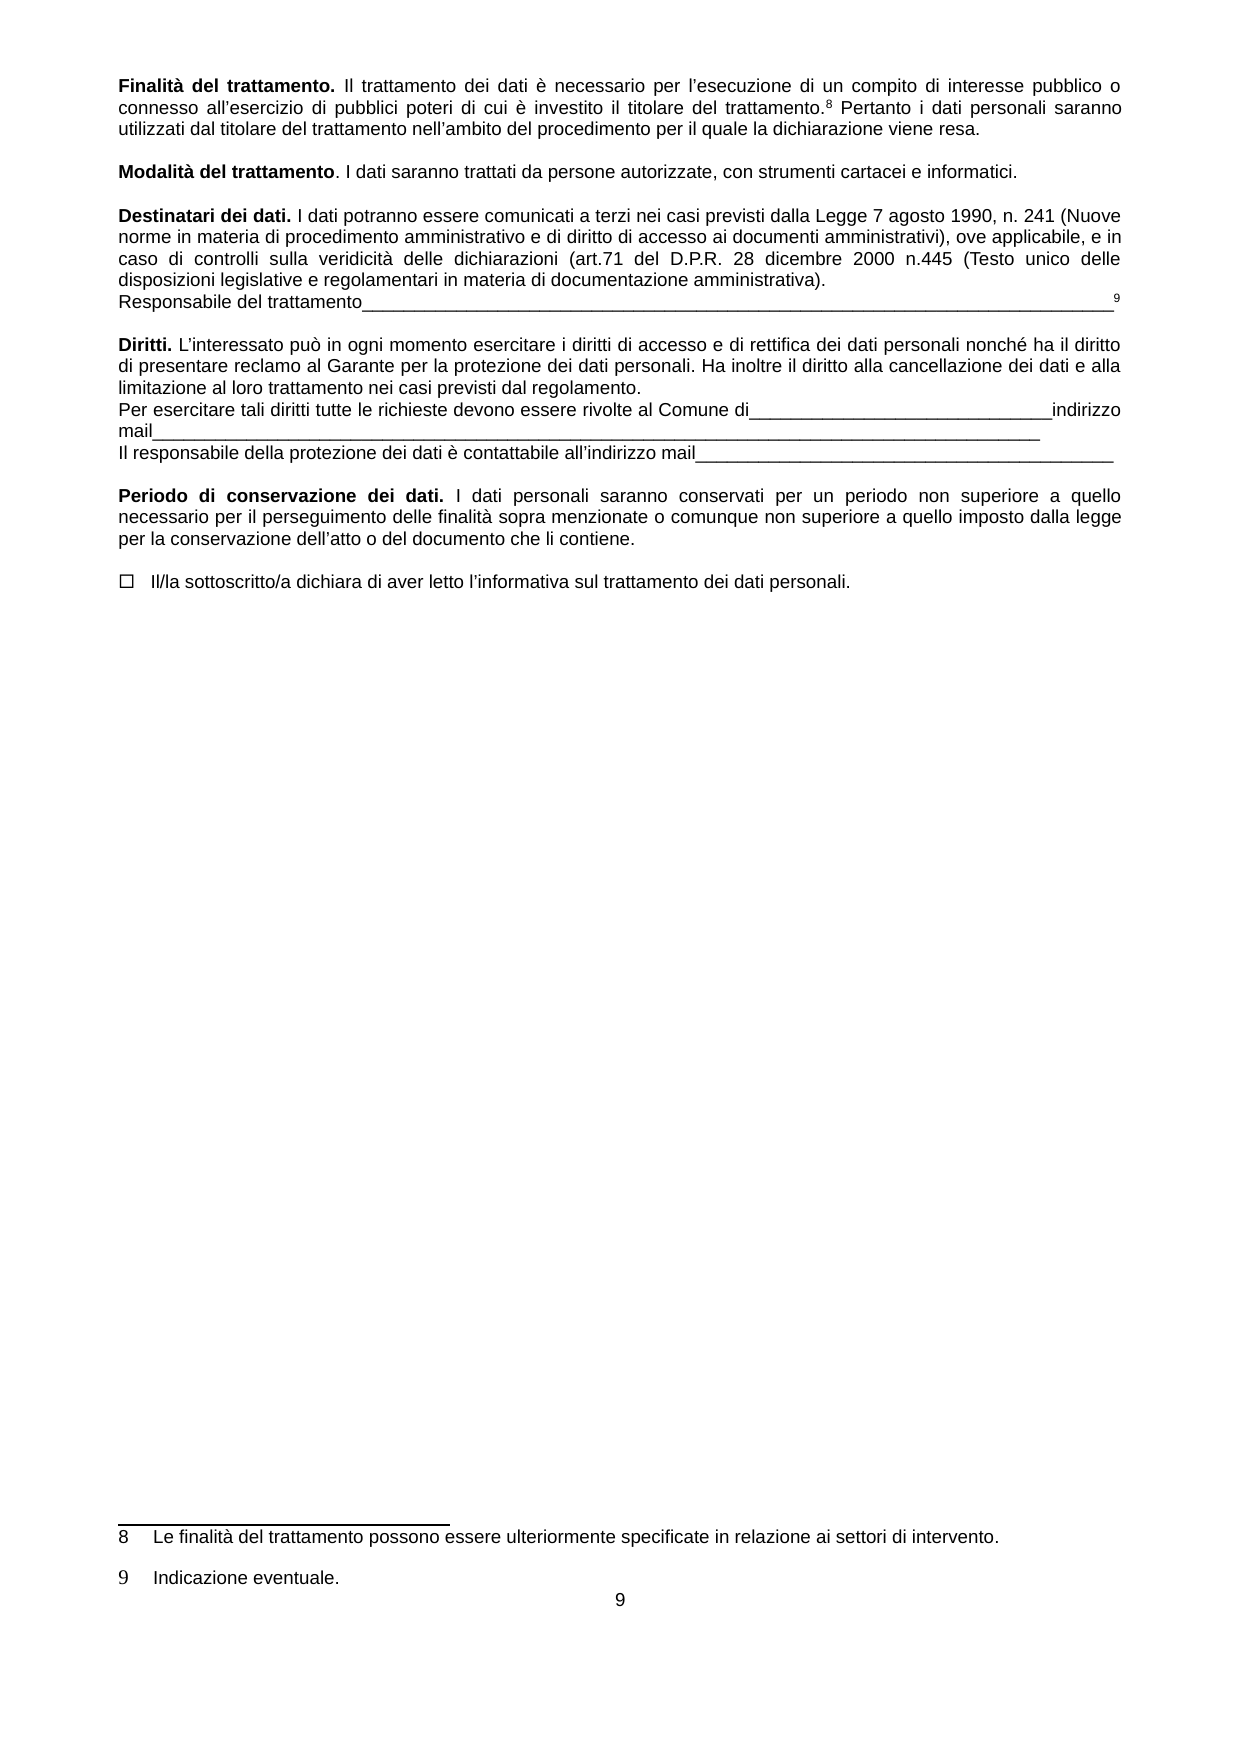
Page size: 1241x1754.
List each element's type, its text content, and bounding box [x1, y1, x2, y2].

text Responsabile del trattamento________________________________________________________________________ [118, 291, 1122, 312]
text Per esercitare tali diritti tutte le richieste devono essere rivolte al Comune di_____________________________indirizzo mail_____________________________________________________________________________________ [118, 398, 1122, 442]
text Il responsabile della protezione dei dati è contattabile all’indirizzo mail________________________________________ [118, 442, 1122, 463]
text Diritti. L’interessato può in ogni momento esercitare i diritti di accesso e di rettifica dei dati personali nonché ha il diritto di presentare reclamo al Garante per la protezione dei dati personali. Ha inoltre il diritto alla cancellazione dei dati e alla limitazione al loro trattamento nei casi previsti dal regolamento. [118, 334, 1122, 398]
text Destinatari dei dati. I dati potranno essere comunicati a terzi nei casi previsti dalla Legge 7 agosto 1990, n. 241 (Nuove norme in materia di procedimento amministrativo e di diritto di accesso ai documenti amministrativi), ove applicabile, e in caso di controlli sulla veridicità delle dichiarazioni (art.71 del D.P.R. 28 dicembre 2000 n.445 (Testo unico delle disposizioni legislative e regolamentari in materia di documentazione amministrativa). [118, 204, 1122, 291]
text Finalità del trattamento. Il trattamento dei dati è necessario per l’esecuzione di un compito di interesse pubblico o connesso all’esercizio di pubblici poteri di cui è investito il titolare del trattamento. Pertanto i dati personali saranno utilizzati dal titolare del trattamento nell’ambito del procedimento per il quale la dichiarazione viene resa. [118, 75, 1122, 140]
text Indicazione eventuale. [118, 1565, 1122, 1589]
text  Il/la sottoscritto/a dichiara di aver letto l’informativa sul trattamento dei dati personali. [118, 571, 1122, 593]
text Modalità del trattamento. I dati saranno trattati da persone autorizzate, con strumenti cartacei e informatici. [118, 161, 1122, 183]
text Periodo di conservazione dei dati. I dati personali saranno conservati per un periodo non superiore a quello necessario per il perseguimento delle finalità sopra menzionate o comunque non superiore a quello imposto dalla legge per la conservazione dell’atto o del documento che li contiene. [118, 485, 1122, 549]
text Le finalità del trattamento possono essere ulteriormente specificate in relazione ai settori di intervento. [118, 1525, 1122, 1547]
